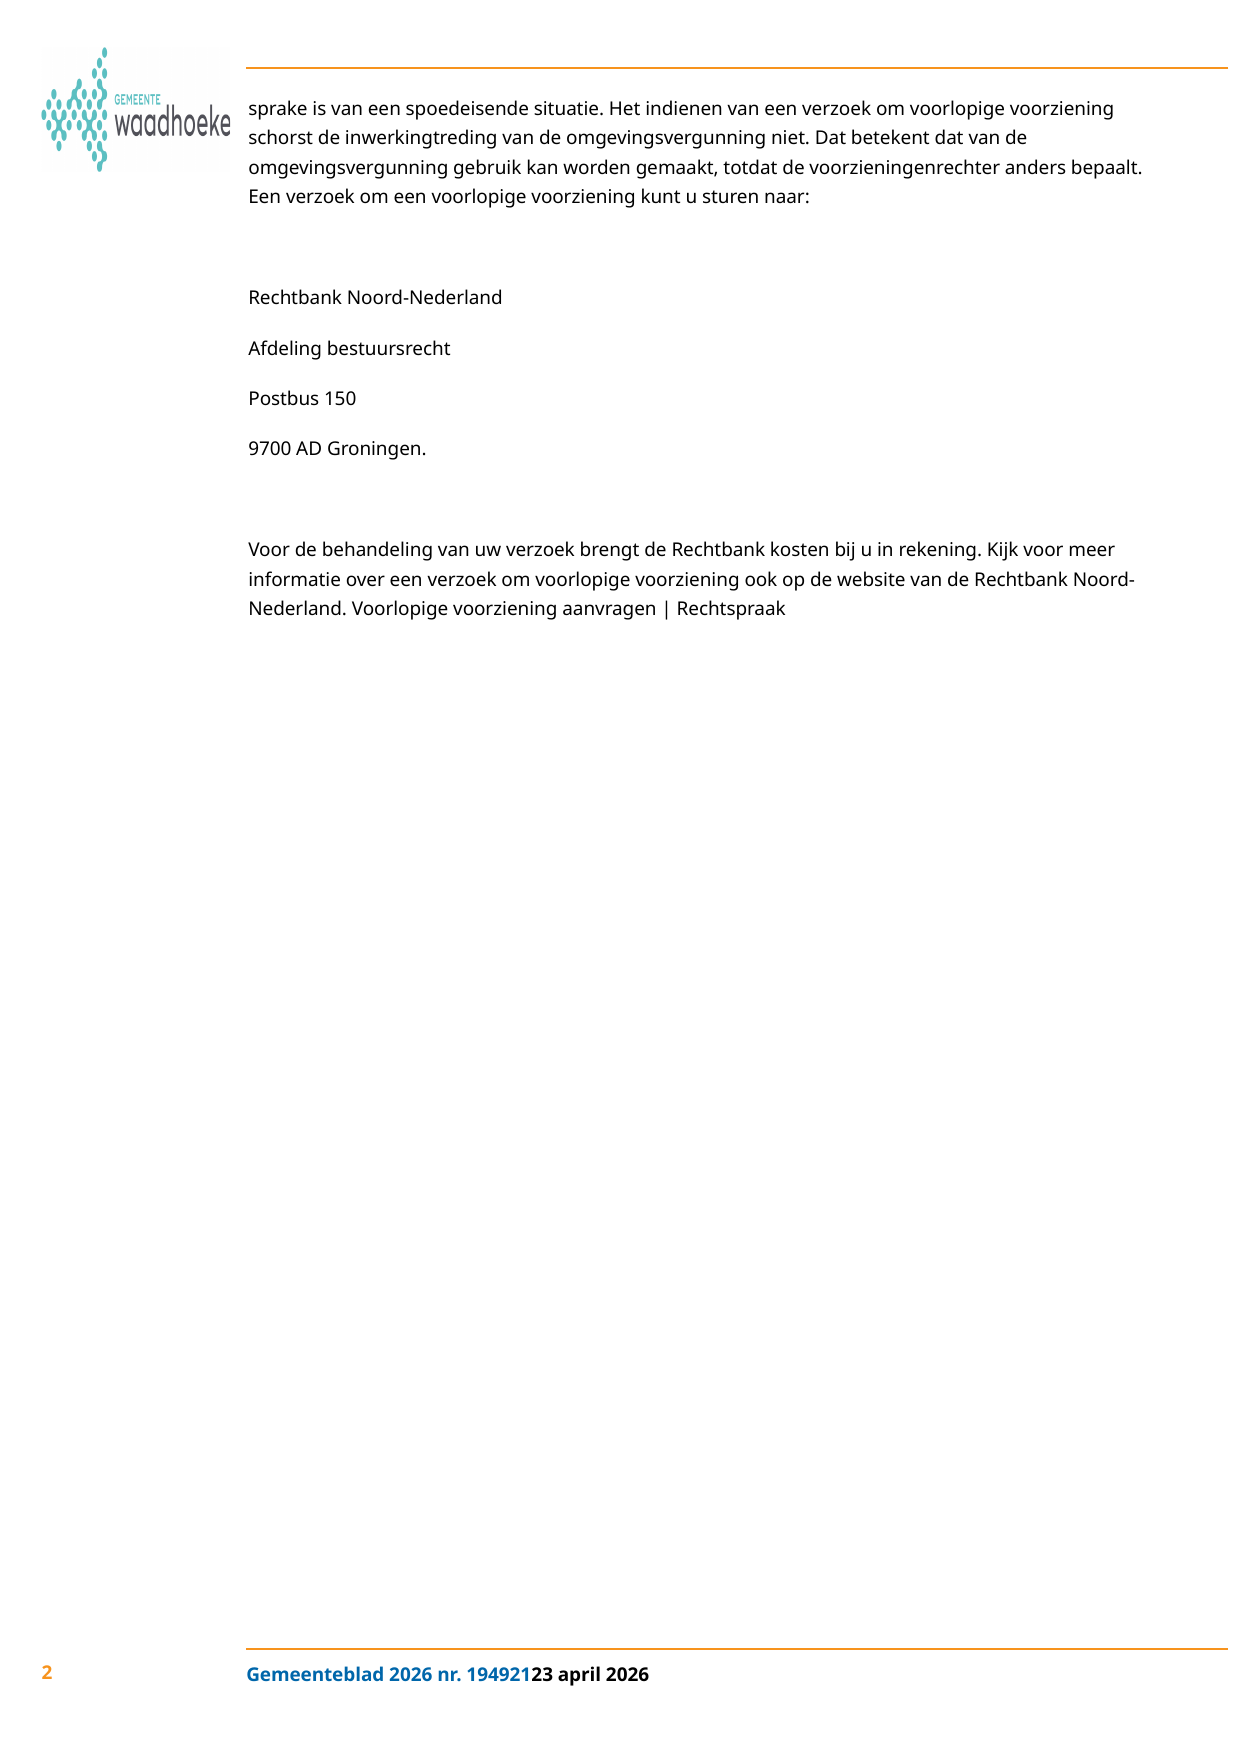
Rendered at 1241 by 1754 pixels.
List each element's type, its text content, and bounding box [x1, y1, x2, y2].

picture [41, 47, 231, 172]
text Postbus 150 [248, 385, 1152, 411]
text Rechtbank Noord-Nederland [248, 284, 1152, 310]
text Afdeling bestuursrecht [248, 335, 1152, 361]
text Voor de behandeling van uw verzoek brengt de Rechtbank kosten bij u in rekening. Kijk voor meer informatie over een verzoek om voorlopige voorziening ook op de website van de Rechtbank Noord-Nederland. Voorlopige voorziening aanvragen | Rechtspraak [248, 536, 1152, 621]
text 9700 AD Groningen. [248, 436, 1152, 461]
text sprake is van een spoedeisende situatie. Het indienen van een verzoek om voorlopige voorziening schorst de inwerkingtreding van de omgevingsvergunning niet. Dat betekent dat van de omgevingsvergunning gebruik kan worden gemaakt, totdat de voorzieningenrechter anders bepaalt. Een verzoek om een voorlopige voorziening kunt u sturen naar: [248, 95, 1152, 209]
